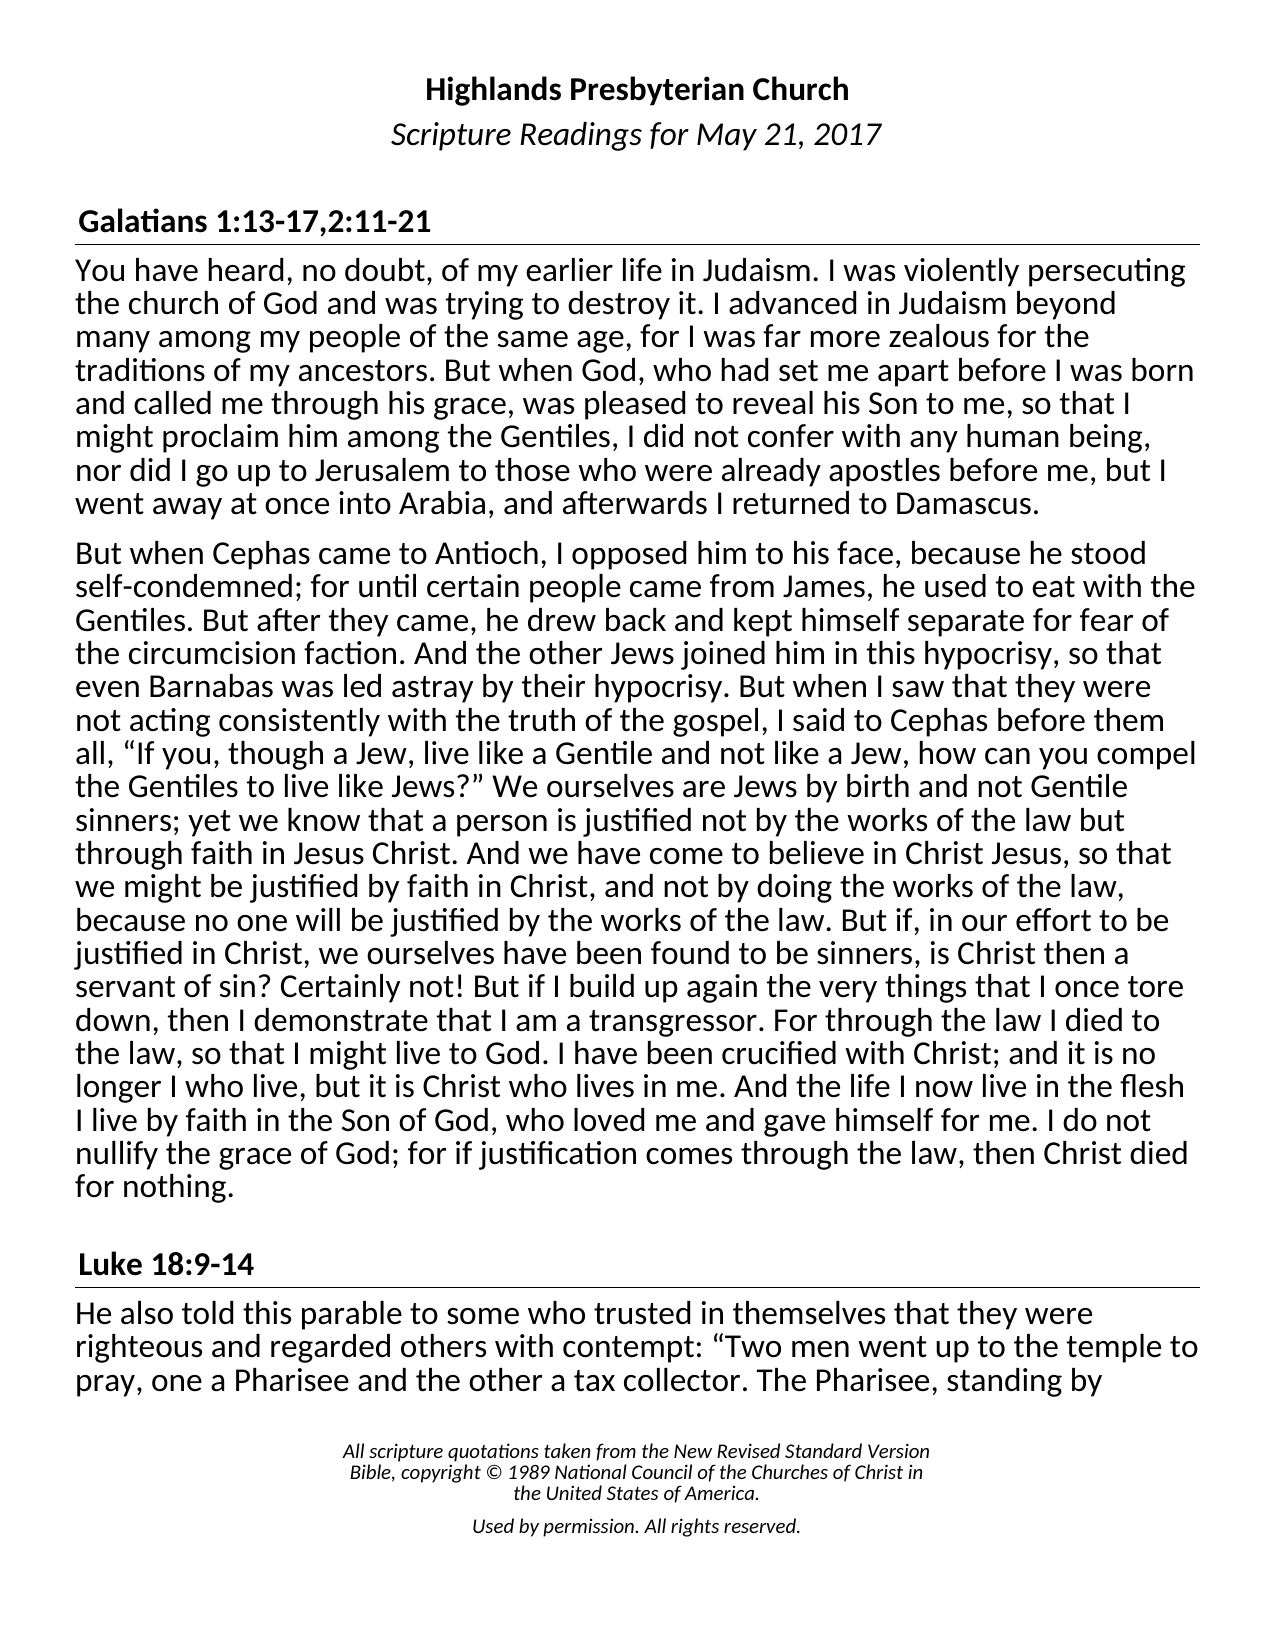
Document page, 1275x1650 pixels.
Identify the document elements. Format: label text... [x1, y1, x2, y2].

subtitle Scripture Readings for May 21, 2017 [75, 120, 1200, 154]
title Highlands Presbyterian Church [75, 75, 1200, 108]
subtitle Luke 18:9-14 [75, 1247, 1200, 1287]
text All scripture quotations taken from the New Revised Standard Version Bible, copyright © 1989 National Council of the Churches of Christ in the United States of America. [337, 1443, 937, 1506]
text He also told this parable to some who trusted in themselves that they were righteous and regarded others with contempt: “Two men went up to the temple to pray, one a Pharisee and the other a tax collector. The Pharisee, standing by [75, 1299, 1200, 1399]
text Used by permission. All rights reserved. [337, 1518, 937, 1539]
subtitle Galatians 1:13-17,2:11-21 [75, 204, 1200, 244]
text But when Cephas came to Antioch, I opposed him to his face, because he stood self-condemned; for until certain people came from James, he used to eat with the Gentiles. But after they came, he drew back and kept himself separate for fear of the circumcision faction. And the other Jews joined him in this hypocrisy, so that even Barnabas was led astray by their hypocrisy. But when I saw that they were not acting consistently with the truth of the gospel, I said to Cephas before them all, “If you, though a Jew, live like a Gentile and not like a Jew, how can you compel the Gentiles to live like Jews?” We ourselves are Jews by birth and not Gentile sinners; yet we know that a person is justified not by the works of the law but through faith in Jesus Christ. And we have come to believe in Christ Jesus, so that we might be justified by faith in Christ, and not by doing the works of the law, because no one will be justified by the works of the law. But if, in our effort to be justified in Christ, we ourselves have been found to be sinners, is Christ then a servant of sin? Certainly not! But if I build up again the very things that I once tore down, then I demonstrate that I am a transgressor. For through the law I died to the law, so that I might live to God. I have been crucified with Christ; and it is no longer I who live, but it is Christ who lives in me. And the life I now live in the flesh I live by faith in the Son of God, who loved me and gave himself for me. I do not nullify the grace of God; for if justification comes through the law, then Christ died for nothing. [75, 539, 1200, 1206]
text You have heard, no doubt, of my earlier life in Judaism. I was violently persecuting the church of God and was trying to destroy it. I advanced in Judaism beyond many among my people of the same age, for I was far more zealous for the traditions of my ancestors. But when God, who had set me apart before I was born and called me through his grace, was pleased to reveal his Son to me, so that I might proclaim him among the Gentiles, I did not confer with any human being, nor did I go up to Jerusalem to those who were already apostles before me, but I went away at once into Arabia, and afterwards I returned to Damascus. [75, 256, 1200, 523]
